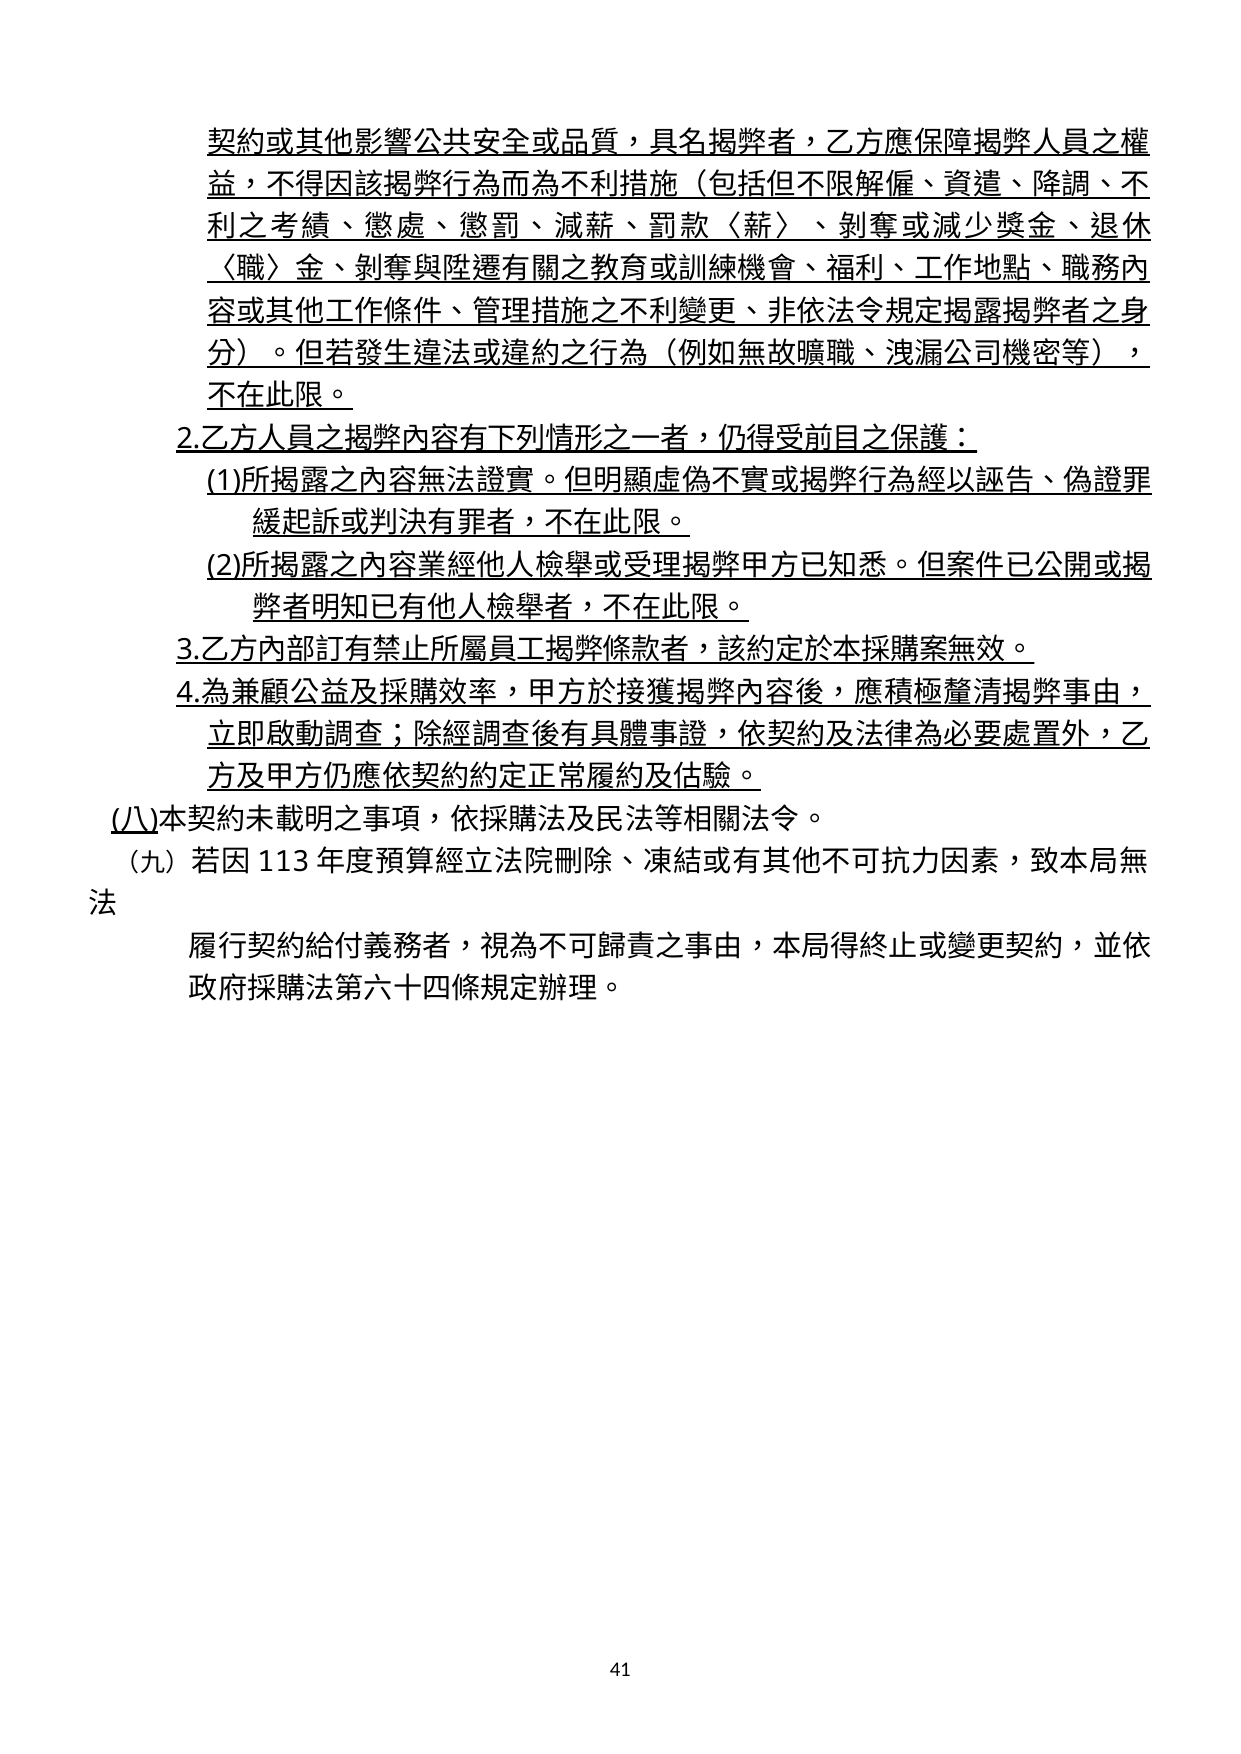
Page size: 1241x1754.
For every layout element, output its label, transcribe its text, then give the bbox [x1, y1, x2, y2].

text 政府採購法第六十四條規定辦理。 [89, 965, 1152, 1007]
text (2)所揭露之內容業經他人檢舉或受理揭弊甲方已知悉。但案件已公開或揭 [207, 541, 1152, 578]
text 4.為兼顧公益及採購效率，甲方於接獲揭弊內容後，應積極釐清揭弊事由，立即啟動調查；除經調查後有具體事證，依契約及法律為必要處置外，乙方及甲方仍應依契約約定正常履約及估驗。 [176, 668, 1152, 795]
text (1)所揭露之內容無法證實。但明顯虛偽不實或揭弊行為經以誣告、偽證罪 [207, 457, 1152, 493]
text 弊者明知已有他人檢舉者，不在此限。 [207, 580, 1152, 626]
text （九）若因113年度預算經立法院刪除、凍結或有其他不可抗力因素，致本局無法 [89, 838, 1152, 922]
text 緩起訴或判決有罪者，不在此限。 [207, 495, 1152, 541]
text 2.乙方人員之揭弊內容有下列情形之一者，仍得受前目之保護： [176, 414, 1152, 457]
text 3.乙方內部訂有禁止所屬員工揭弊條款者，該約定於本採購案無效。 [176, 626, 1152, 668]
text (八)本契約未載明之事項，依採購法及民法等相關法令。 [89, 795, 1152, 838]
text 契約或其他影響公共安全或品質，具名揭弊者，乙方應保障揭弊人員之權益，不得因該揭弊行為而為不利措施（包括但不限解僱、資遣、降調、不利之考績、懲處、懲罰、減薪、罰款〈薪〉、剝奪或減少獎金、退休〈職〉金、剝奪與陞遷有關之教育或訓練機會、福利、工作地點、職務內容或其他工作條件、管理措施之不利變更、非依法令規定揭露揭弊者之身分）。但若發生違法或違約之行為（例如無故曠職、洩漏公司機密等），不在此限。 [176, 118, 1152, 414]
text 履行契約給付義務者，視為不可歸責之事由，本局得終止或變更契約，並依 [89, 922, 1152, 965]
